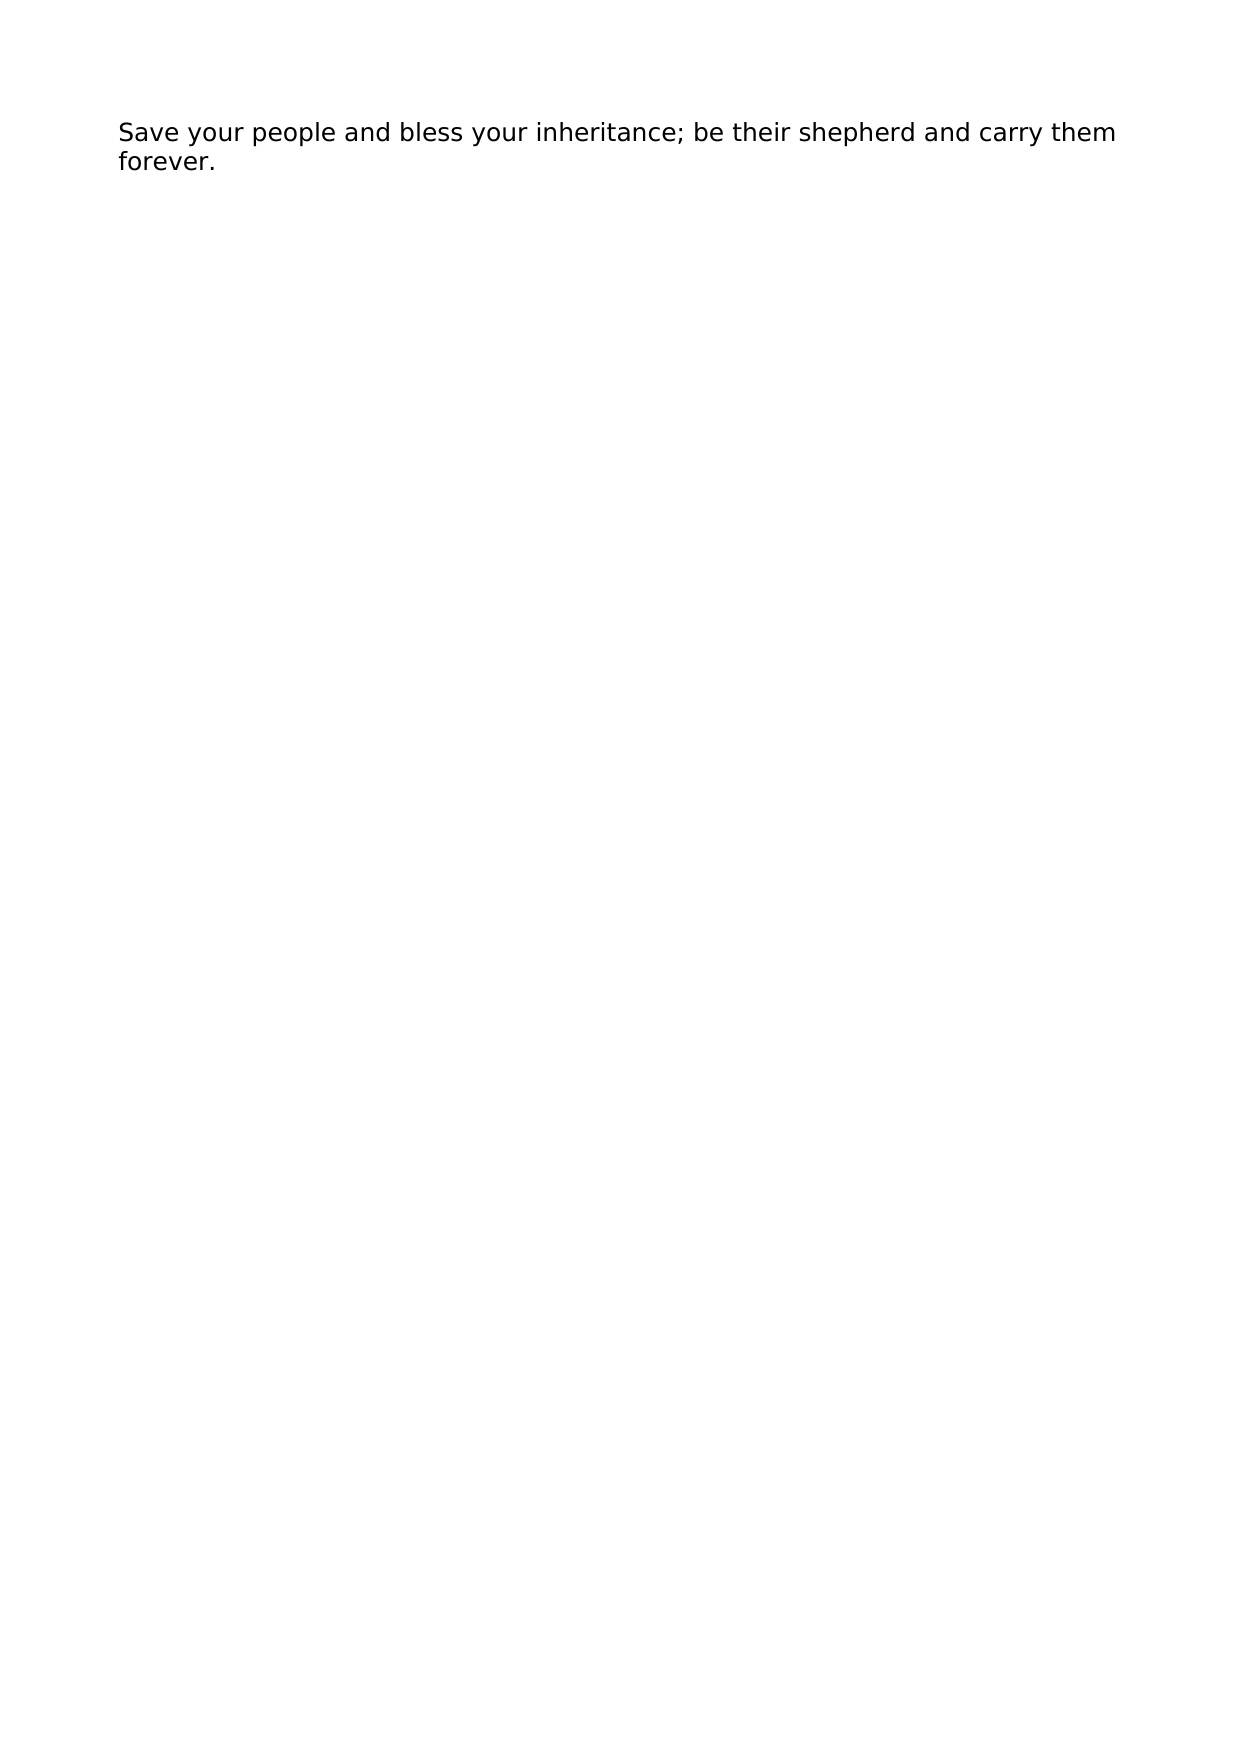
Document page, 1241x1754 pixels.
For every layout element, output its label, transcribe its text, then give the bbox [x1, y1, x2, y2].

text Save your people and bless your inheritance; be their shepherd and carry them forever. [118, 118, 1122, 176]
